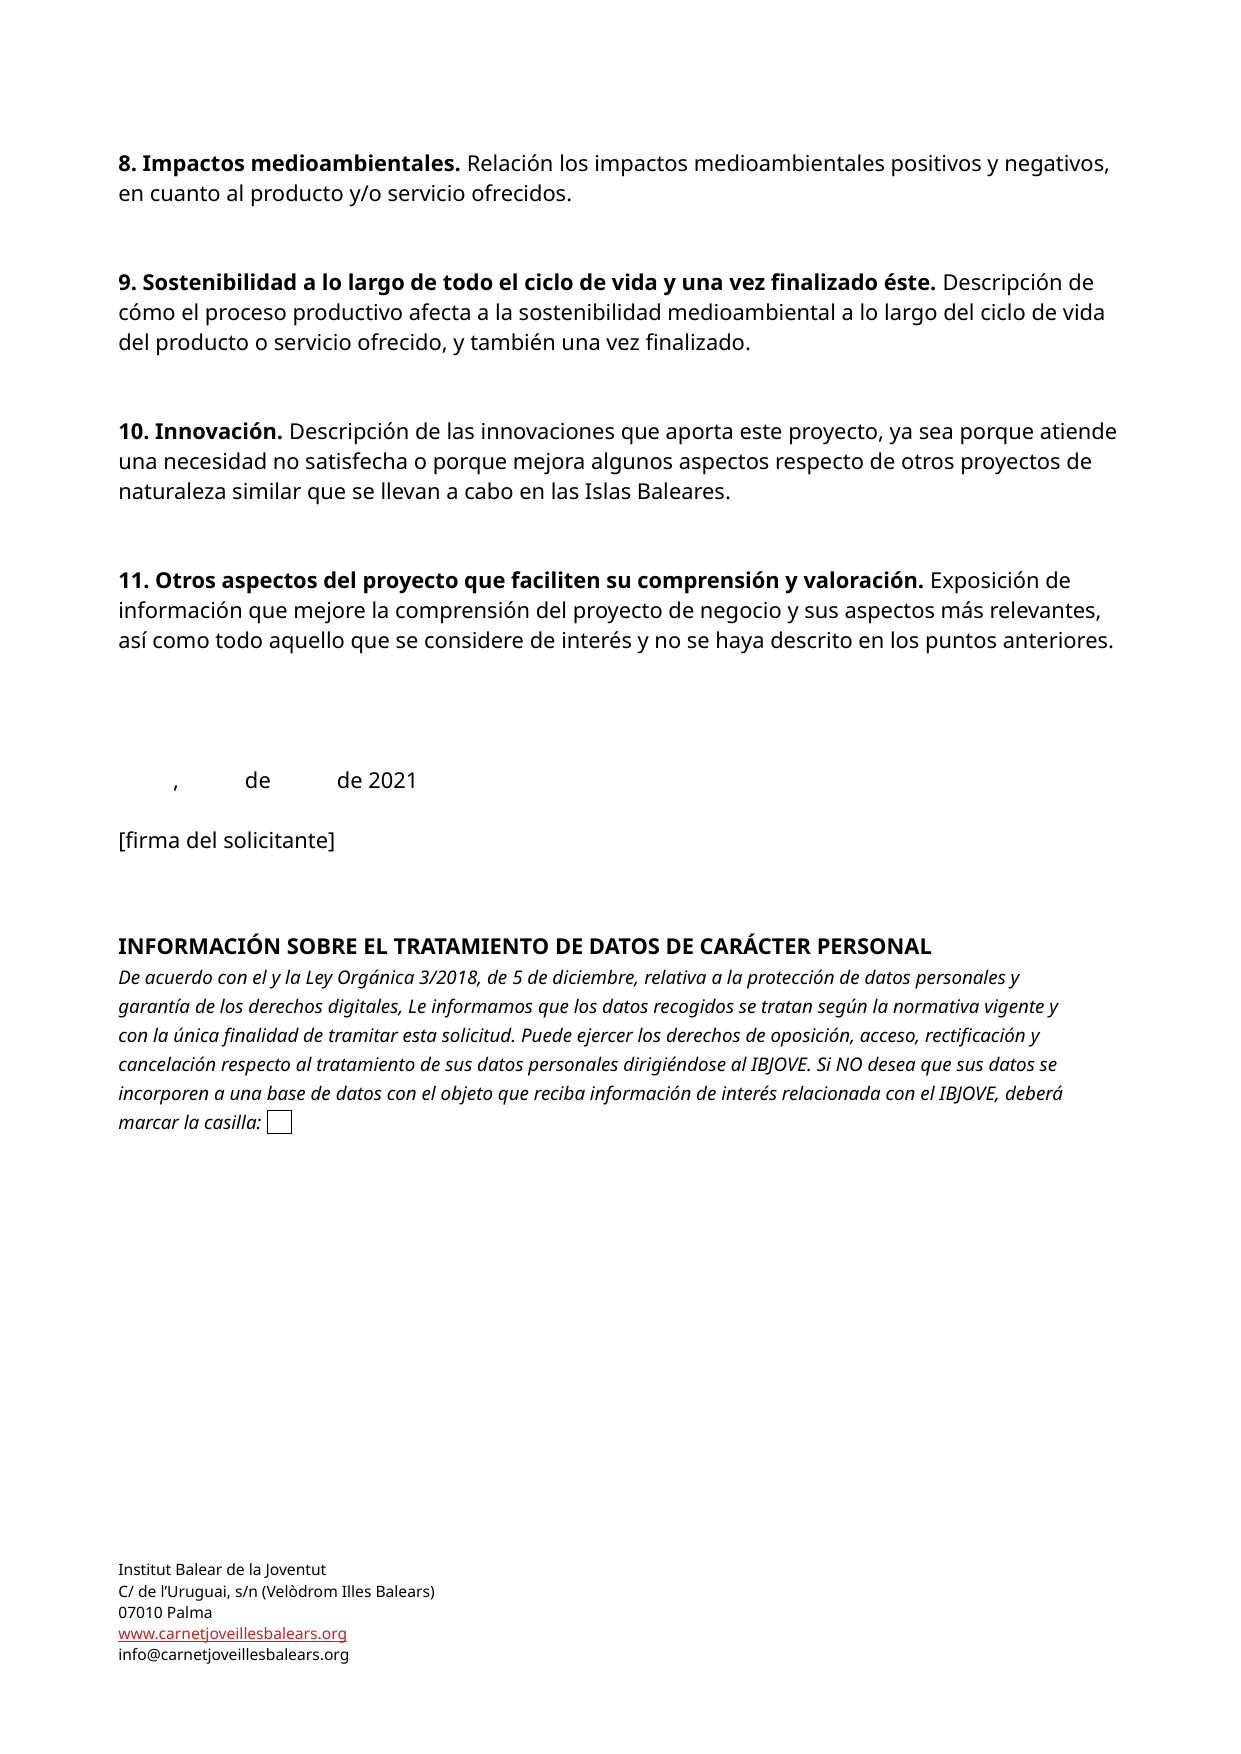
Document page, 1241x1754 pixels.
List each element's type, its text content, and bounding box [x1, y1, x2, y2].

text INFORMACIÓN SOBRE EL TRATAMIENTO DE DATOS DE CARÁCTER PERSONAL [118, 931, 1122, 961]
text 10. Innovación. Descripción de las innovaciones que aporta este proyecto, ya sea porque atiende una necesidad no satisfecha o porque mejora algunos aspectos respecto de otros proyectos de naturaleza similar que se llevan a cabo en las Islas Baleares. [118, 416, 1122, 505]
text [firma del solicitante] [118, 824, 1122, 854]
text De acuerdo con el y la Ley Orgánica 3/2018, de 5 de diciembre, relativa a la protección de datos personales y garantía de los derechos digitales, Le informamos que los datos recogidos se tratan según la normativa vigente y con la única finalidad de tramitar esta solicitud. Puede ejercer los derechos de oposición, acceso, rectificación y cancelación respecto al tratamiento de sus datos personales dirigiéndose al IBJOVE. Si NO desea que sus datos se incorporen a una base de datos con el objeto que reciba información de interés relacionada con el IBJOVE, deberá marcar la casilla: [118, 961, 1078, 1134]
text , de de 2021 [118, 765, 1122, 795]
text 11. Otros aspectos del proyecto que faciliten su comprensión y valoración. Exposición de información que mejore la comprensión del proyecto de negocio y sus aspectos más relevantes, así como todo aquello que se considere de interés y no se haya descrito en los puntos anteriores. [118, 565, 1122, 654]
text 9. Sostenibilidad a lo largo de todo el ciclo de vida y una vez finalizado éste. Descripción de cómo el proceso productivo afecta a la sostenibilidad medioambiental a lo largo del ciclo de vida del producto o servicio ofrecido, y también una vez finalizado. [118, 267, 1122, 356]
text 8. Impactos medioambientales. Relación los impactos medioambientales positivos y negativos, en cuanto al producto y/o servicio ofrecidos. [118, 148, 1122, 207]
